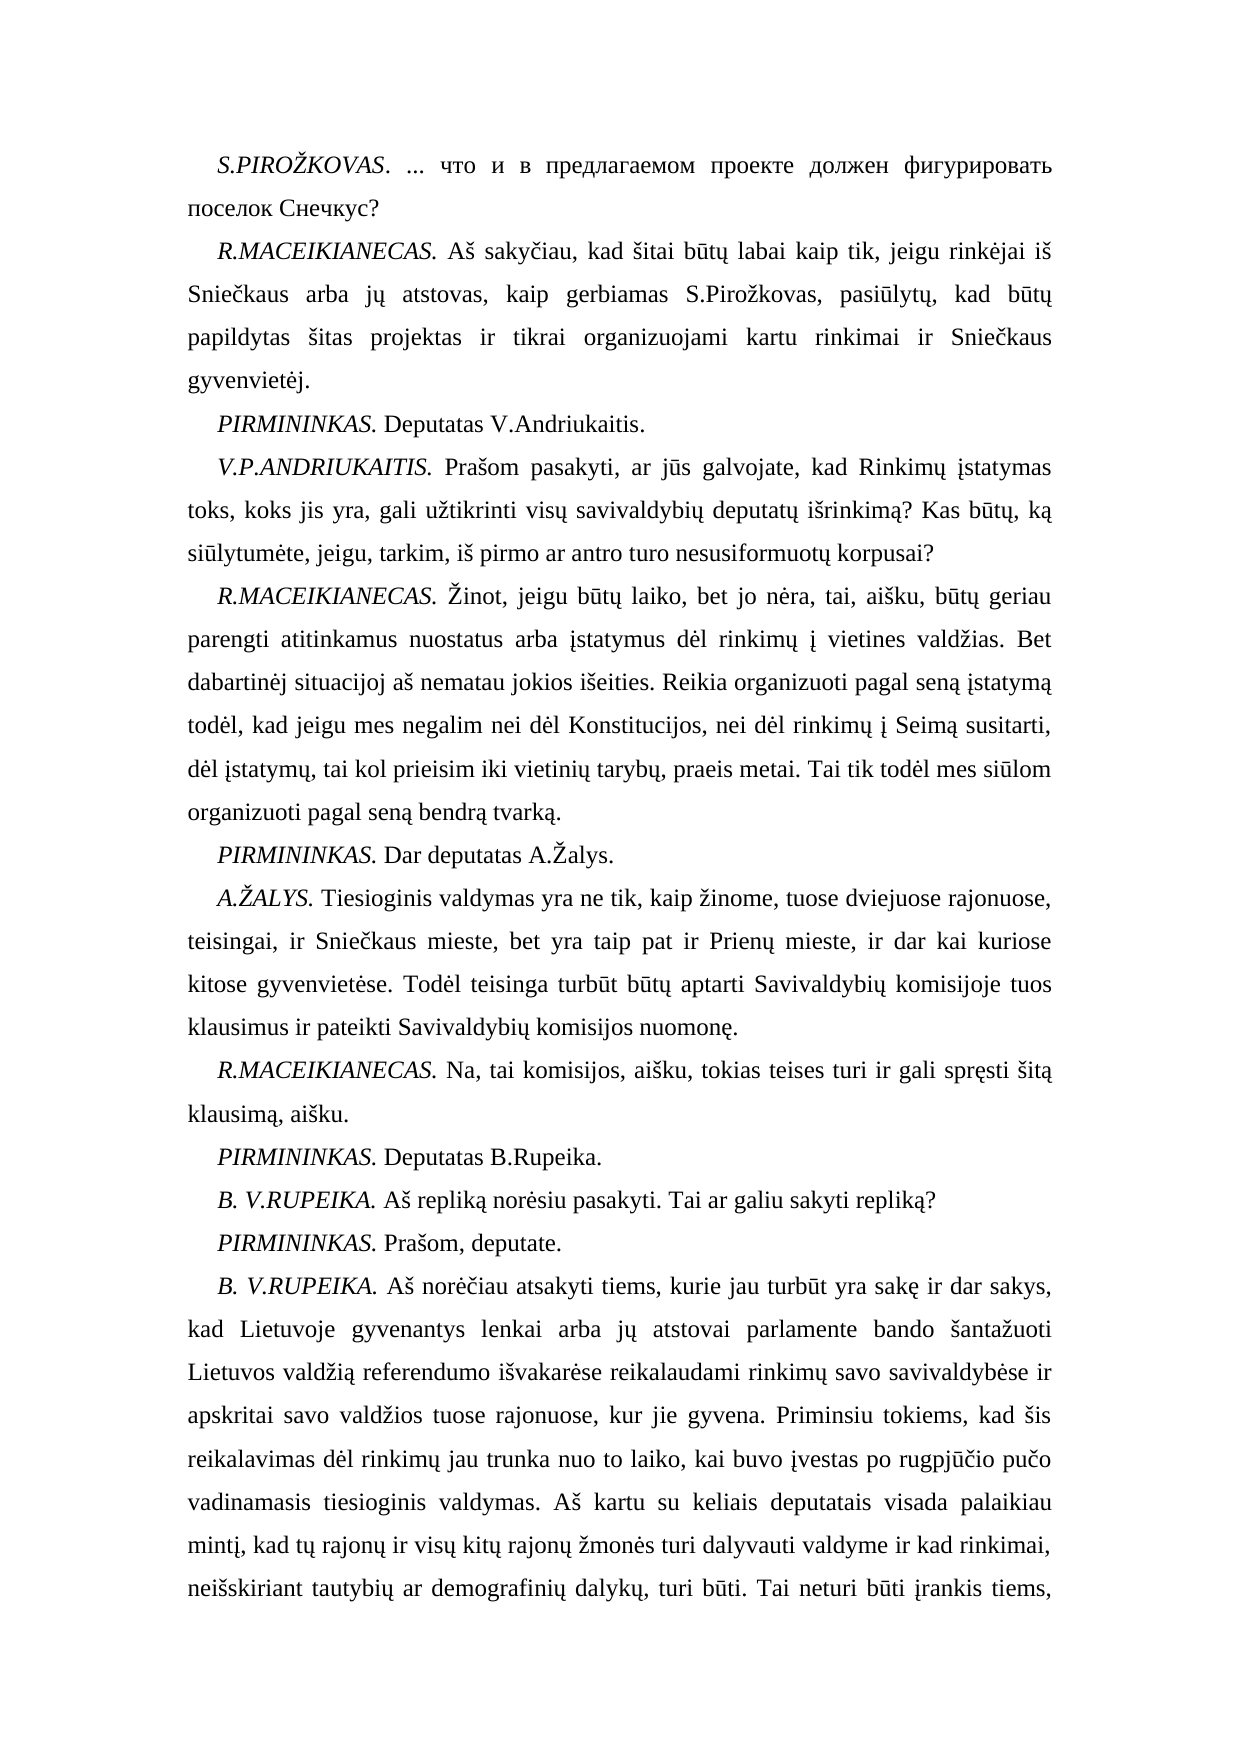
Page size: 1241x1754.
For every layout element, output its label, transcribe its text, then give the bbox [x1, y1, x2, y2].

text PIRMININKAS. Dar deputatas A.Žalys. [187, 840, 1053, 869]
text B. V.RUPEIKA. Aš norėčiau atsakyti tiems, kurie jau turbūt yra sakę ir dar sakys, kad Lietuvoje gyvenantys lenkai arba jų atstovai parlamente bando šantažuoti Lietuvos valdžią referendumo išvakarėse reikalaudami rinkimų savo savivaldybėse ir apskritai savo valdžios tuose rajonuose, kur jie gyvena. Priminsiu tokiems, kad šis reikalavimas dėl rinkimų jau trunka nuo to laiko, kai buvo įvestas po rugpjūčio pučo vadinamasis tiesioginis valdymas. Aš kartu su keliais deputatais visada palaikiau mintį, kad tų rajonų ir visų kitų rajonų žmonės turi dalyvauti valdyme ir kad rinkimai, neišskiriant tautybių ar demografinių dalykų, turi būti. Tai neturi būti įrankis tiems, [187, 1271, 1053, 1602]
text PIRMININKAS. Deputatas B.Rupeika. [187, 1142, 1053, 1171]
text V.P.ANDRIUKAITIS. Prašom pasakyti, ar jūs galvojate, kad Rinkimų įstatymas toks, koks jis yra, gali užtikrinti visų savivaldybių deputatų išrinkimą? Kas būtų, ką siūlytumėte, jeigu, tarkim, iš pirmo ar antro turo nesusiformuotų korpusai? [187, 452, 1053, 567]
text R.MACEIKIANECAS. Aš sakyčiau, kad šitai būtų labai kaip tik, jeigu rinkėjai iš Sniečkaus arba jų atstovas, kaip gerbiamas S.Pirožkovas, pasiūlytų, kad būtų papildytas šitas projektas ir tikrai organizuojami kartu rinkimai ir Sniečkaus gyvenvietėj. [187, 236, 1053, 394]
text PIRMININKAS. Deputatas V.Andriukaitis. [187, 409, 1053, 437]
text S.PIROŽKOVAS. ... что и в предлагаемом проекте должен фигурировать поселок Снечкус? [187, 150, 1053, 222]
text B. V.RUPEIKA. Aš repliką norėsiu pasakyti. Tai ar galiu sakyti repliką? [187, 1185, 1053, 1214]
text PIRMININKAS. Prašom, deputate. [187, 1228, 1053, 1257]
text A.ŽALYS. Tiesioginis valdymas yra ne tik, kaip žinome, tuose dviejuose rajonuose, teisingai, ir Sniečkaus mieste, bet yra taip pat ir Prienų mieste, ir dar kai kuriose kitose gyvenvietėse. Todėl teisinga turbūt būtų aptarti Savivaldybių komisijoje tuos klausimus ir pateikti Savivaldybių komisijos nuomonę. [187, 883, 1053, 1041]
text R.MACEIKIANECAS. Žinot, jeigu būtų laiko, bet jo nėra, tai, aišku, būtų geriau parengti atitinkamus nuostatus arba įstatymus dėl rinkimų į vietines valdžias. Bet dabartinėj situacijoj aš nematau jokios išeities. Reikia organizuoti pagal seną įstatymą todėl, kad jeigu mes negalim nei dėl Konstitucijos, nei dėl rinkimų į Seimą susitarti, dėl įstatymų, tai kol prieisim iki vietinių tarybų, praeis metai. Tai tik todėl mes siūlom organizuoti pagal seną bendrą tvarką. [187, 581, 1053, 826]
text R.MACEIKIANECAS. Na, tai komisijos, aišku, tokias teises turi ir gali spręsti šitą klausimą, aišku. [187, 1056, 1053, 1127]
